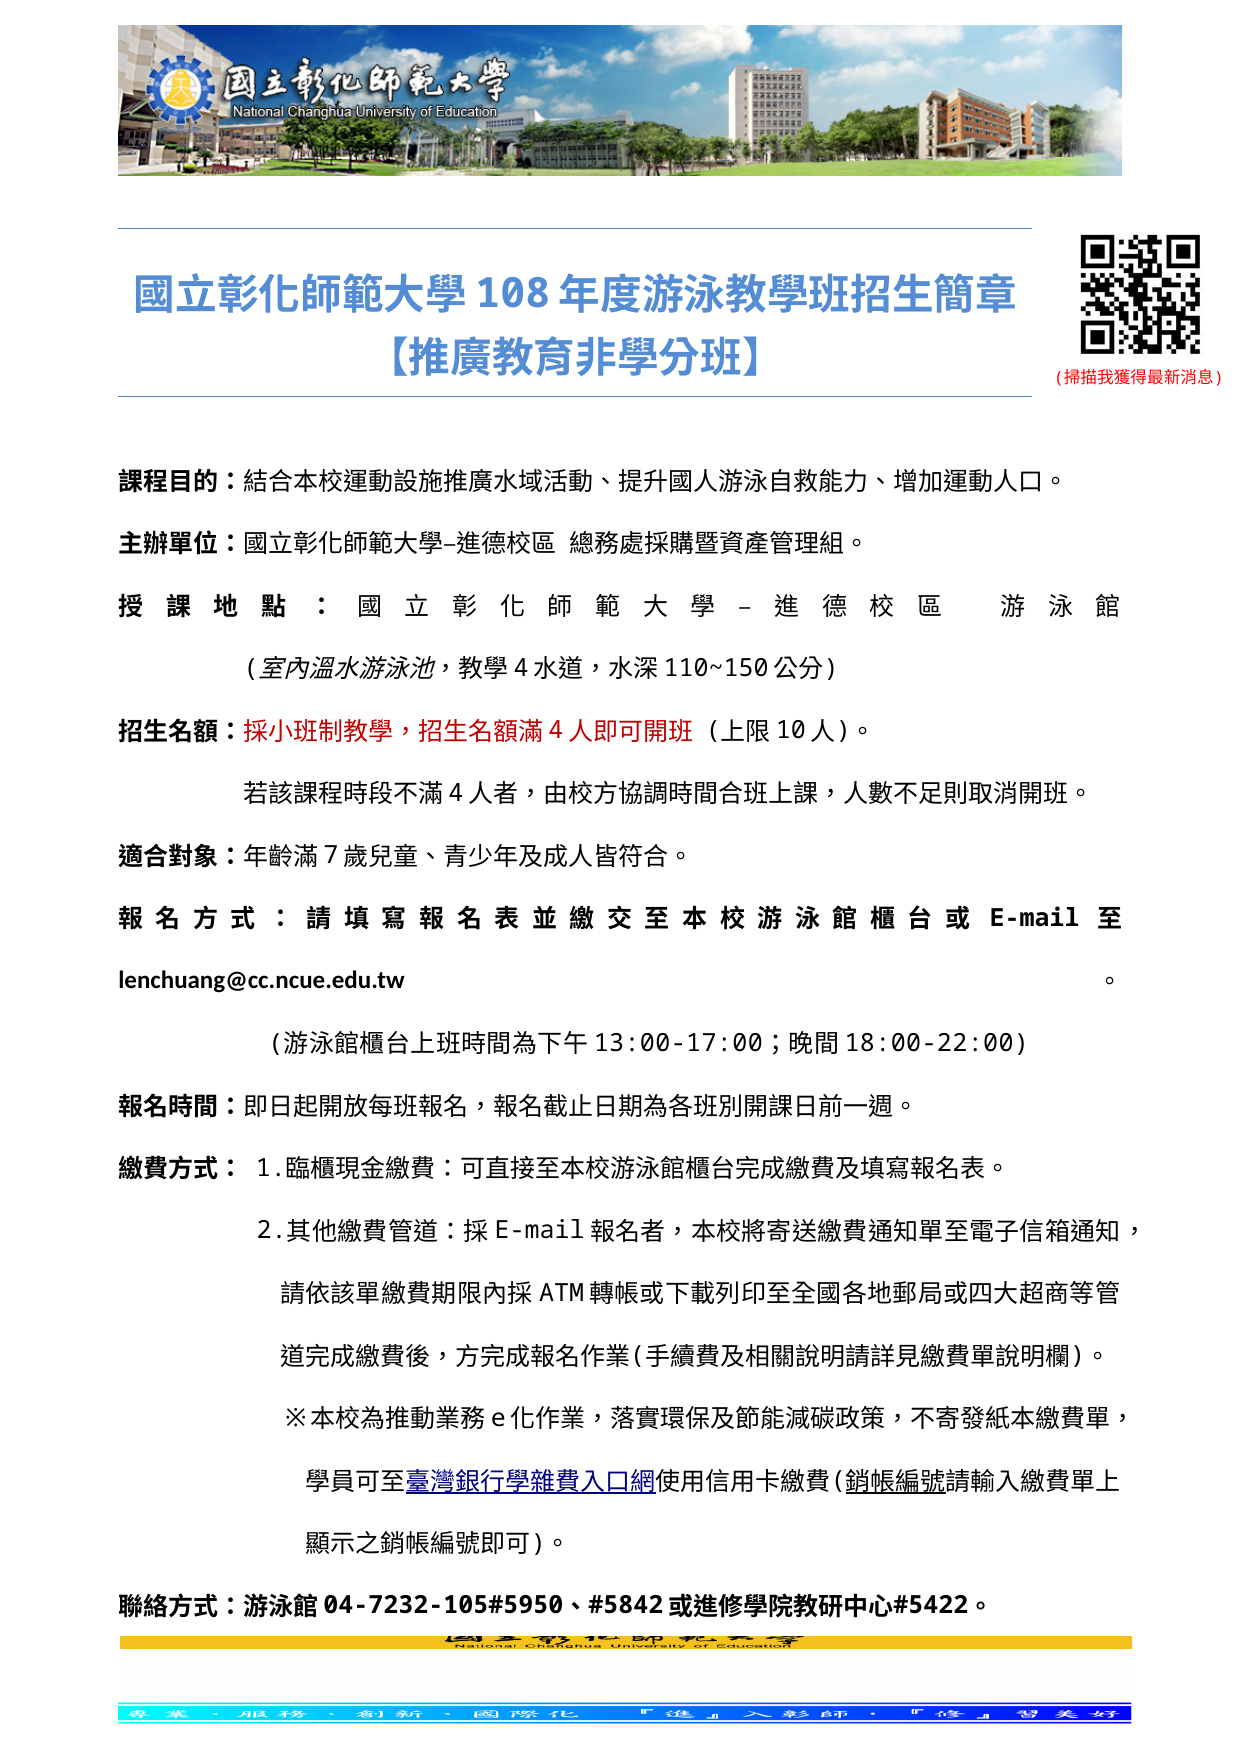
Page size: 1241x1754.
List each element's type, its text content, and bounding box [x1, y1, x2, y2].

text 報名方式：請填寫報名表並繳交至本校游泳館櫃台或E-mail至lenchuang@cc.ncue.edu.tw。 (游泳館櫃台上班時間為下午13:00-17:00；晚間18:00-22:00) [118, 875, 1122, 1062]
text 授課地點：國立彰化師範大學–進德校區 游泳館 (室內溫水游泳池，教學4水道，水深110~150公分) [118, 562, 1122, 687]
text 繳費方式： 1.臨櫃現金繳費：可直接至本校游泳館櫃台完成繳費及填寫報名表。 [118, 1125, 1122, 1187]
text 聯絡方式：游泳館04-7232-105#5950、#5842或進修學院教研中心#5422。 [118, 1562, 1122, 1625]
text 2.其他繳費管道：採E-mail報名者，本校將寄送繳費通知單至電子信箱通知，請依該單繳費期限內採ATM轉帳或下載列印至全國各地郵局或四大超商等管道完成繳費後，方完成報名作業(手續費及相關說明請詳見繳費單說明欄)。 [256, 1187, 1122, 1375]
text [1039, 357, 1239, 410]
text 報名時間：即日起開放每班報名，報名截止日期為各班別開課日前一週。 [118, 1062, 1122, 1125]
text 主辦單位：國立彰化師範大學–進德校區 總務處採購暨資產管理組。 [118, 500, 1122, 562]
text ※本校為推動業務e化作業，落實環保及節能減碳政策，不寄發紙本繳費單，學員可至臺灣銀行學雜費入口網使用信用卡繳費(銷帳編號請輸入繳費單上顯示之銷帳編號即可)。 [281, 1375, 1122, 1562]
text 國立彰化師範大學108年度游泳教學班招生簡章【推廣教育非學分班】 [118, 229, 1032, 396]
text 課程目的：結合本校運動設施推廣水域活動、提升國人游泳自救能力、增加運動人口。 [118, 437, 1122, 500]
text 若該課程時段不滿4人者，由校方協調時間合班上課，人數不足則取消開班。 [243, 750, 1122, 812]
text 適合對象：年齡滿7歲兒童、青少年及成人皆符合。 [118, 812, 1122, 875]
text (掃描我獲得最新消息) [1053, 364, 1223, 388]
text 招生名額：採小班制教學，招生名額滿4人即可開班 (上限10人)。 [118, 687, 1122, 750]
